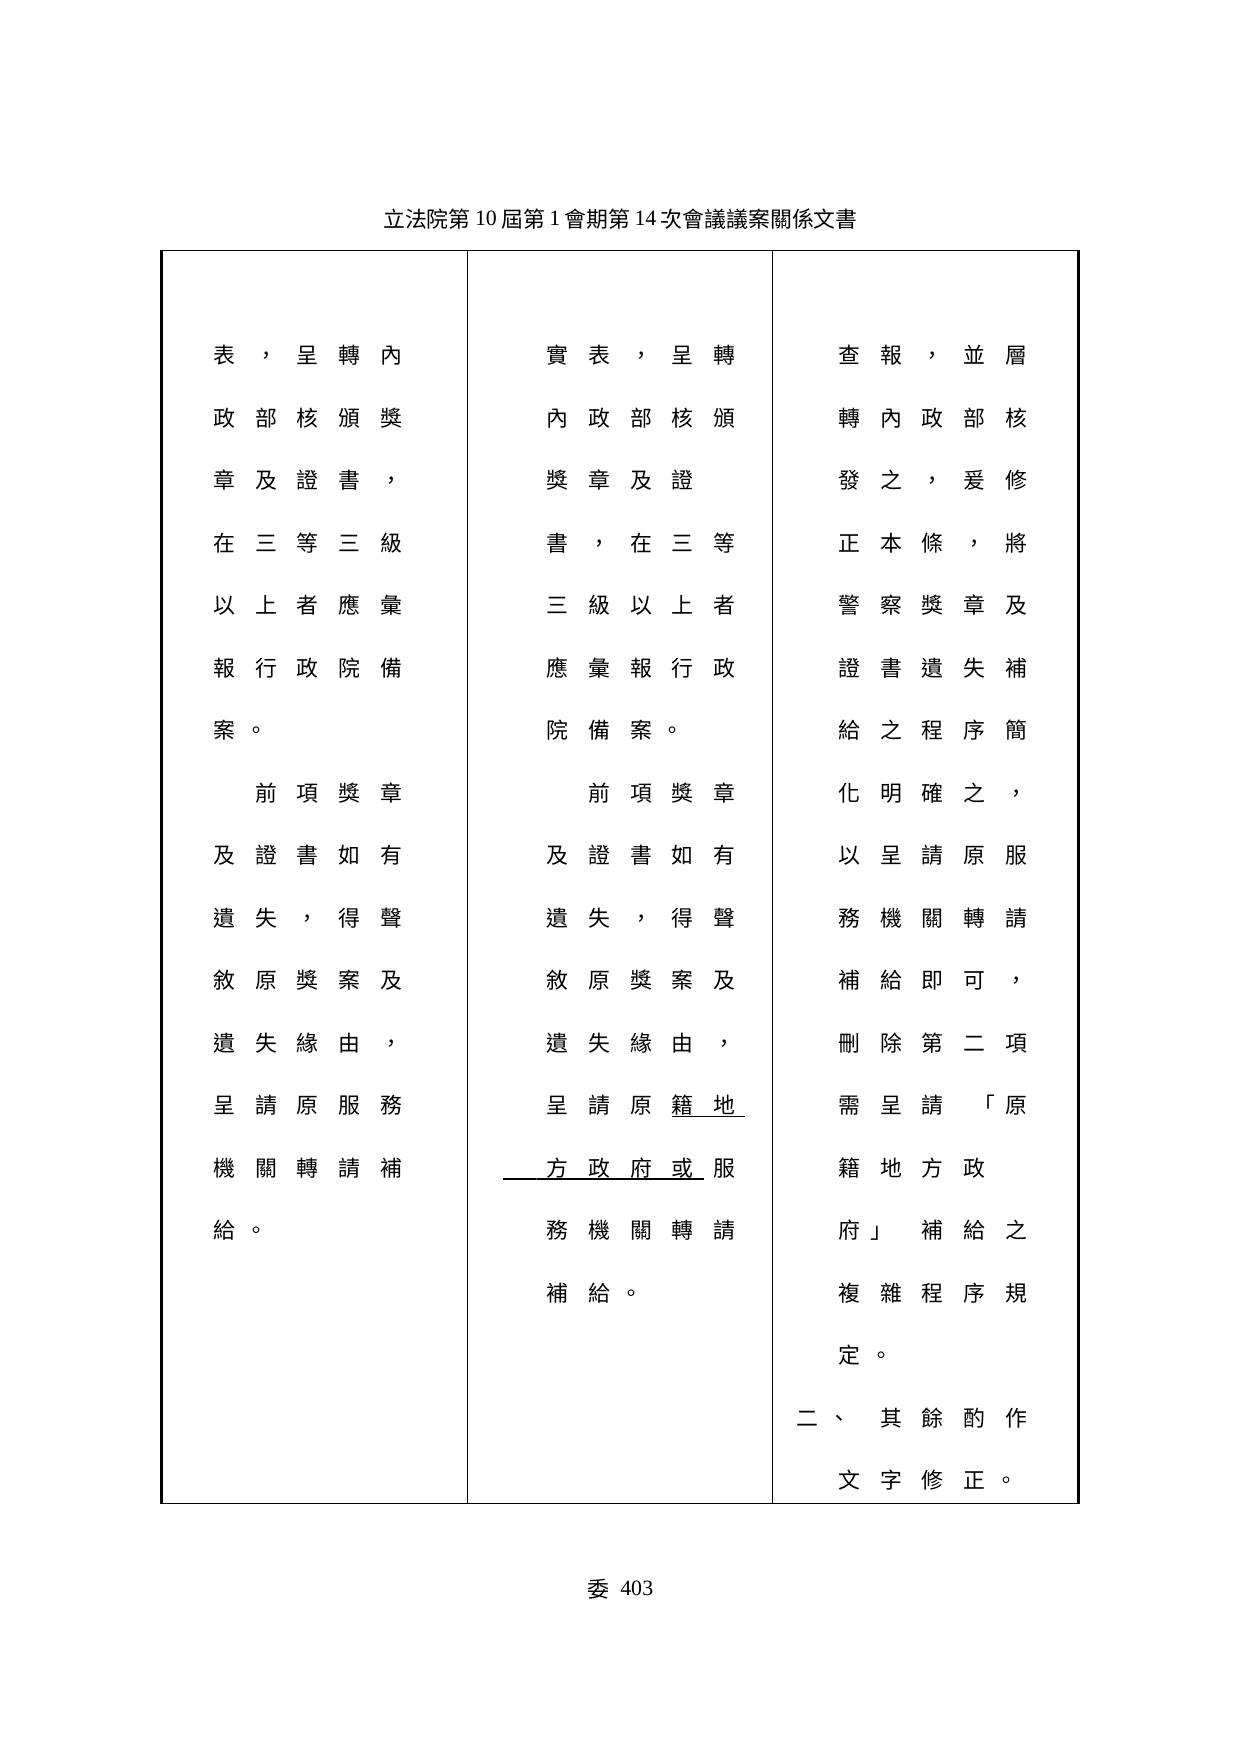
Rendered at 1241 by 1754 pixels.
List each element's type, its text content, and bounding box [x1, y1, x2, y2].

table_cell 表，呈轉內政部核頒獎章及證書，在三等三級以上者應彙報行政院備案。 前項獎章及證書如有遺失，得聲敘原獎案及遺失緣由，呈請原服務機關轉請補給。 [163, 251, 467, 1503]
table_cell 查報，並層轉內政部核發之，爰修正本條，將警察獎章及證書遺失補給之程序簡化明確之，以呈請原服務機關轉請補給即可，刪除第二項需呈請「原籍地方政府」補給之複雜程序規定。 二、其餘酌作文字修正。 [773, 251, 1077, 1503]
table_cell 實表，呈轉內政部核頒獎章及證書，在三等三級以上者應彙報行政院備案。 前項獎章及證書如有遺失，得聲敘原獎案及遺失緣由，呈請原籍地方政府或服務機關轉請補給。 [468, 251, 772, 1503]
